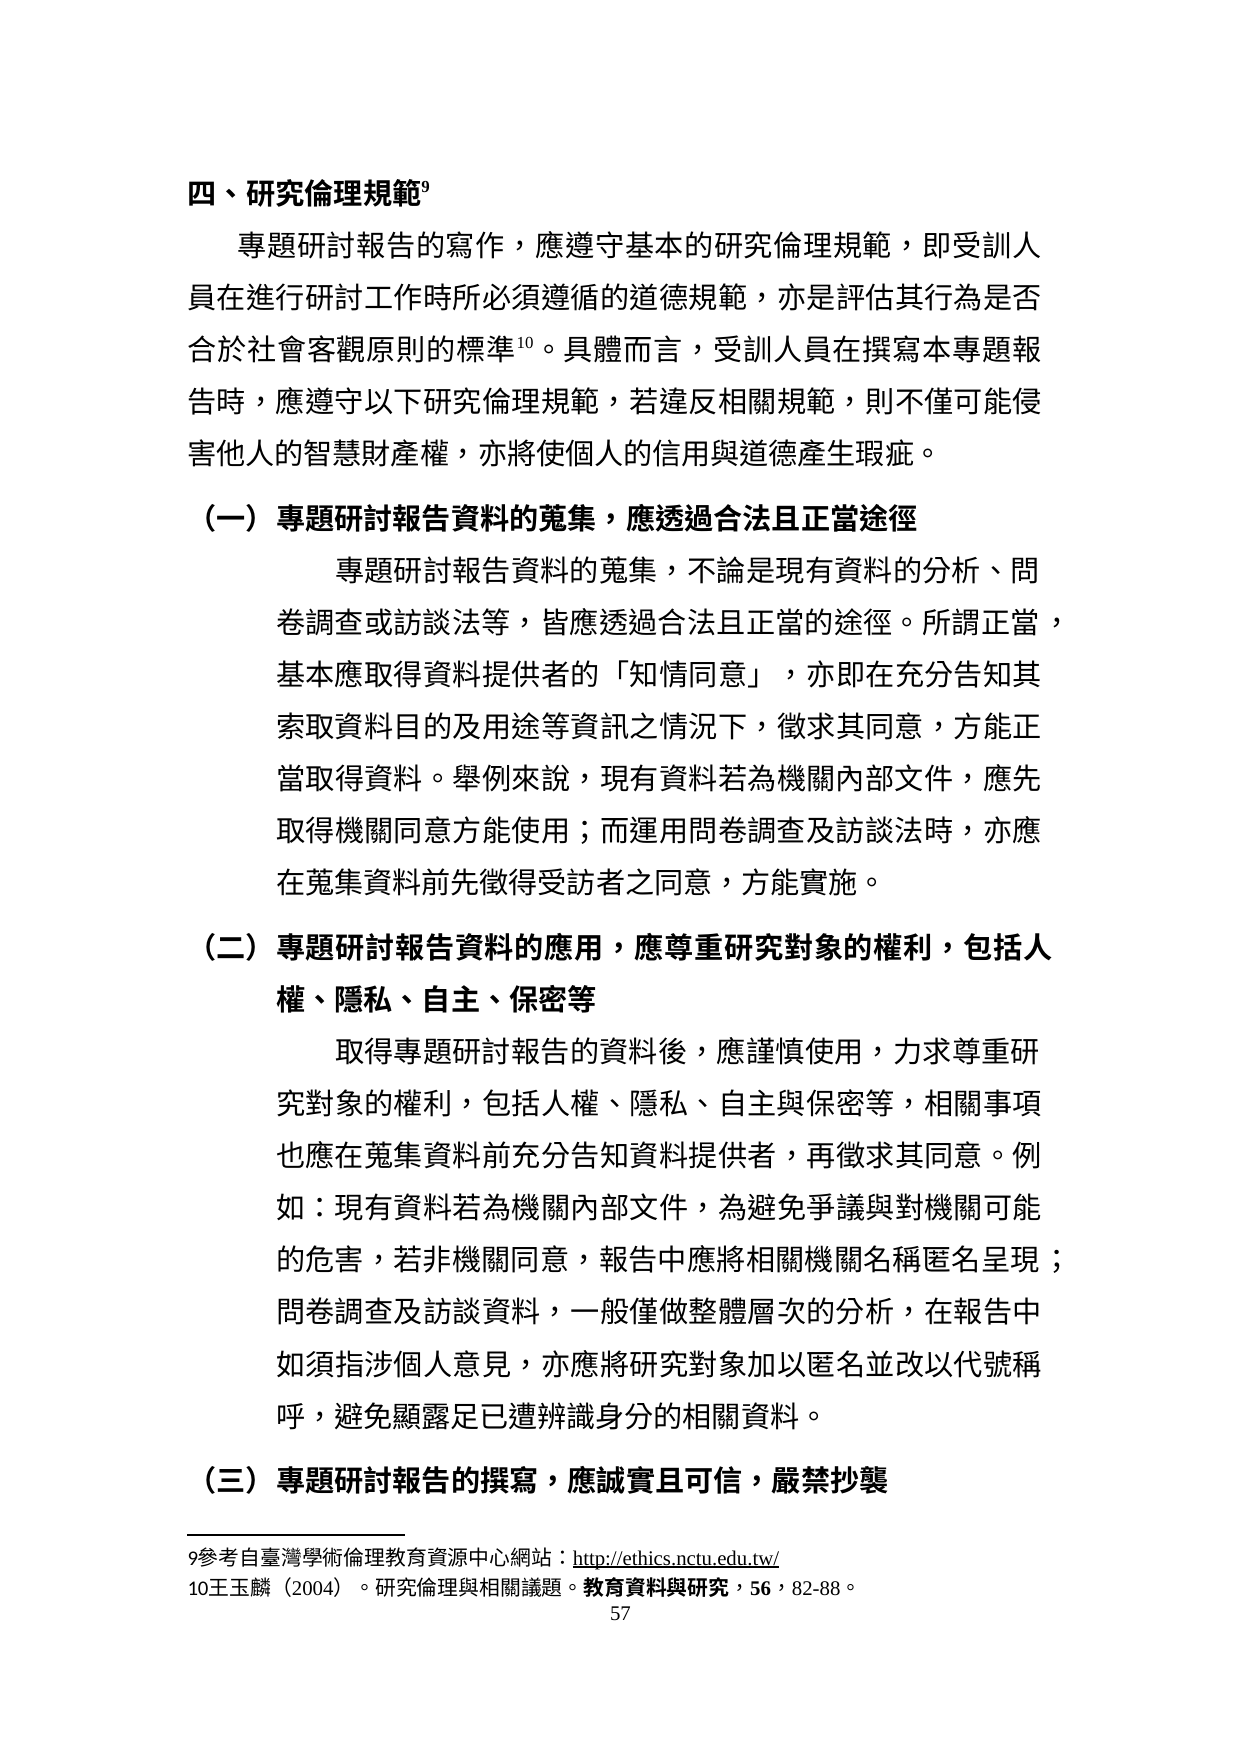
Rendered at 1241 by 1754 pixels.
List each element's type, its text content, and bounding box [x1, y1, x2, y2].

text 取得專題研討報告的資料後，應謹慎使用，力求尊重研究對象的權利，包括人權、隱私、自主與保密等，相關事項也應在蒐集資料前充分告知資料提供者，再徵求其同意。例如：現有資料若為機關內部文件，為避免爭議與對機關可能的危害，若非機關同意，報告中應將相關機關名稱匿名呈現；問卷調查及訪談資料，一般僅做整體層次的分析，在報告中如須指涉個人意見，亦應將研究對象加以匿名並改以代號稱呼，避免顯露足已遭辨識身分的相關資料。 [276, 1021, 1042, 1437]
text 王玉麟（2004）。研究倫理與相關議題。教育資料與研究，56，82-88。 [187, 1571, 1053, 1601]
text 專題研討報告資料的蒐集，不論是現有資料的分析、問卷調查或訪談法等，皆應透過合法且正當的途徑。所謂正當，基本應取得資料提供者的「知情同意」，亦即在充分告知其索取資料目的及用途等資訊之情況下，徵求其同意，方能正當取得資料。舉例來說，現有資料若為機關內部文件，應先取得機關同意方能使用；而運用問卷調查及訪談法時，亦應在蒐集資料前先徵得受訪者之同意，方能實施。 [276, 539, 1042, 904]
list 專題研討報告資料的應用，應尊重研究對象的權利，包括人權、隱私、自主、保密等 [187, 917, 1053, 1021]
list 參考自臺灣學術倫理教育資源中心網站：http://ethics.nctu.edu.tw/ [187, 1541, 1053, 1571]
subtitle 研究倫理規範 [187, 162, 1053, 214]
text 專題研討報告的寫作，應遵守基本的研究倫理規範，即受訓人員在進行研討工作時所必須遵循的道德規範，亦是評估其行為是否合於社會客觀原則的標準。具體而言，受訓人員在撰寫本專題報告時，應遵守以下研究倫理規範，若違反相關規範，則不僅可能侵害他人的智慧財產權，亦將使個人的信用與道德產生瑕疵。 [187, 214, 1042, 475]
list 專題研討報告資料的蒐集，應透過合法且正當途徑 [187, 487, 1053, 539]
list 專題研討報告的撰寫，應誠實且可信，嚴禁抄襲 [187, 1450, 1053, 1502]
